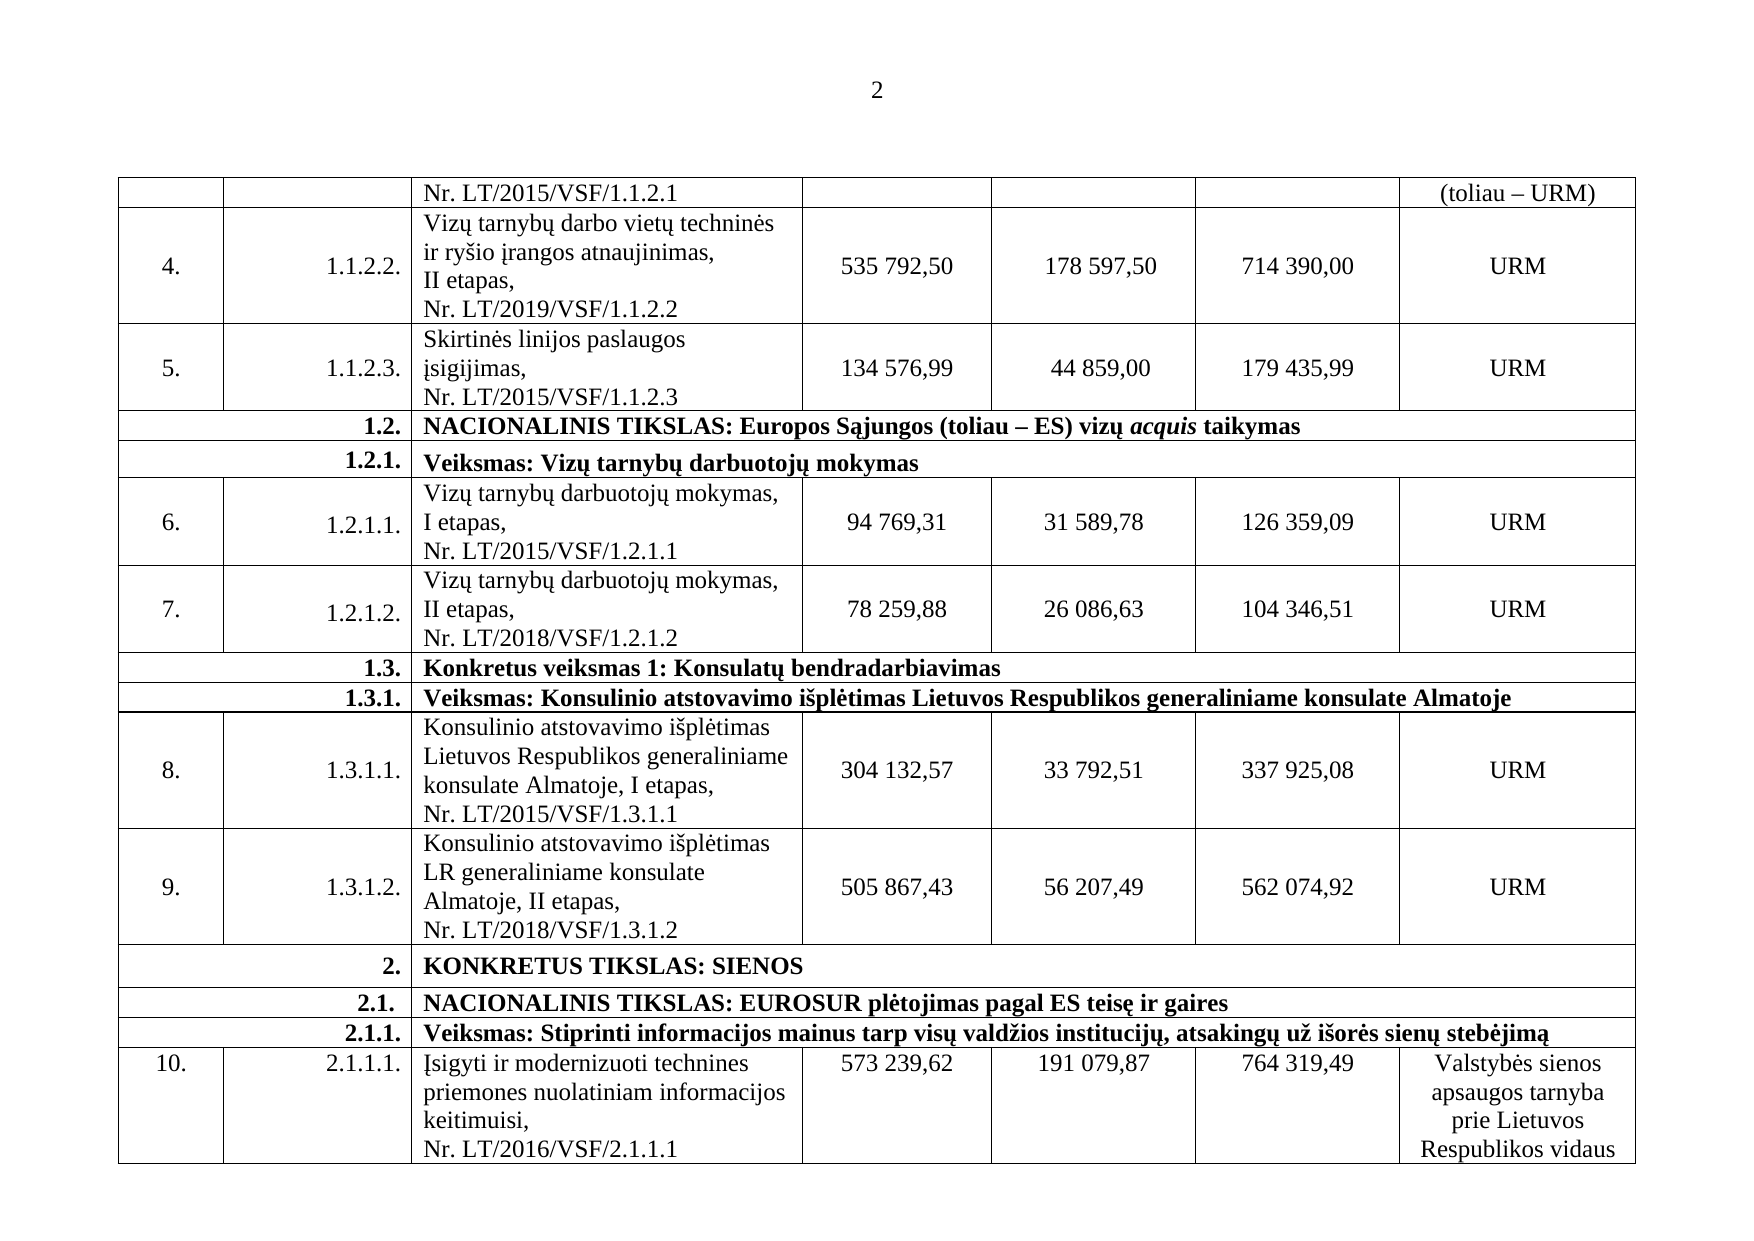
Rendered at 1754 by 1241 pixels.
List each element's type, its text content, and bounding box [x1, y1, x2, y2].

table_cell 1.2. [119, 411, 411, 440]
table_cell Vizų tarnybų darbo vietų techninės ir ryšio įrangos atnaujinimas, II etapas, Nr. LT/2019/VSF/1.1.2.2 [412, 208, 802, 323]
table_cell [803, 178, 991, 207]
table_cell [1196, 178, 1399, 207]
table_cell 1.3.1.1. [224, 713, 411, 827]
table_cell 1.2.1. [119, 441, 411, 477]
table_cell 56 207,49 [992, 829, 1195, 943]
table_cell 714 390,00 [1196, 208, 1399, 323]
table_cell 8. [119, 713, 223, 827]
table_cell 44 859,00 [992, 324, 1195, 410]
table_cell URM [1400, 324, 1635, 410]
table_cell 573 239,62 [803, 1048, 991, 1163]
table_cell URM [1400, 713, 1635, 827]
table_cell 2.1.1.1. [224, 1048, 411, 1163]
table_cell 1.3. [119, 653, 411, 682]
table_cell 1.2.1.1. [224, 478, 411, 564]
table_cell 304 132,57 [803, 713, 991, 827]
table_cell NACIONALINIS TIKSLAS: EUROSUR plėtojimas pagal ES teisę ir gaires [412, 988, 1635, 1017]
table_cell 94 769,31 [803, 478, 991, 564]
table_cell 1.1.2.2. [224, 208, 411, 323]
table_cell Valstybės sienos apsaugos tarnyba prie Lietuvos Respublikos vidaus [1400, 1048, 1635, 1163]
table_cell 535 792,50 [803, 208, 991, 323]
table_cell 78 259,88 [803, 566, 991, 652]
table_cell 134 576,99 [803, 324, 991, 410]
table_cell 505 867,43 [803, 829, 991, 943]
table_cell Skirtinės linijos paslaugos įsigijimas, Nr. LT/2015/VSF/1.1.2.3 [412, 324, 802, 410]
table_cell 562 074,92 [1196, 829, 1399, 943]
table_cell Nr. LT/2015/VSF/1.1.2.1 [412, 178, 802, 207]
table_cell 178 597,50 [992, 208, 1195, 323]
table_cell 126 359,09 [1196, 478, 1399, 564]
table_cell Įsigyti ir modernizuoti technines priemones nuolatiniam informacijos keitimuisi, Nr. LT/2016/VSF/2.1.1.1 [412, 1048, 802, 1163]
table_cell 5. [119, 324, 223, 410]
table_cell Veiksmas: Konsulinio atstovavimo išplėtimas Lietuvos Respublikos generaliniame konsulate Almatoje [412, 683, 1635, 711]
table_cell 2. [119, 945, 411, 987]
table_cell 2.1.1. [119, 1018, 411, 1047]
table_cell Veiksmas: Stiprinti informacijos mainus tarp visų valdžios institucijų, atsakingų už išorės sienų stebėjimą [412, 1018, 1635, 1047]
table_cell 10. [119, 1048, 223, 1163]
table_cell 179 435,99 [1196, 324, 1399, 410]
table_cell 31 589,78 [992, 478, 1195, 564]
table_cell Konkretus veiksmas 1: Konsulatų bendradarbiavimas [412, 653, 1635, 682]
table_cell NACIONALINIS TIKSLAS: Europos Sąjungos (toliau – ES) vizų acquis taikymas [412, 411, 1635, 440]
table_cell [224, 178, 411, 207]
table_cell 337 925,08 [1196, 713, 1399, 827]
table_cell Konsulinio atstovavimo išplėtimas Lietuvos Respublikos generaliniame konsulate Almatoje, I etapas, Nr. LT/2015/VSF/1.3.1.1 [412, 713, 802, 827]
table_cell 2.1. [119, 988, 411, 1017]
table_cell 6. [119, 478, 223, 564]
table_cell 191 079,87 [992, 1048, 1195, 1163]
table_cell 1.3.1. [119, 683, 411, 711]
table_cell URM [1400, 829, 1635, 943]
table_cell Vizų tarnybų darbuotojų mokymas, II etapas, Nr. LT/2018/VSF/1.2.1.2 [412, 566, 802, 652]
table_cell 26 086,63 [992, 566, 1195, 652]
table_cell Konsulinio atstovavimo išplėtimas LR generaliniame konsulate Almatoje, II etapas, Nr. LT/2018/VSF/1.3.1.2 [412, 829, 802, 943]
table_cell [992, 178, 1195, 207]
table_cell 4. [119, 208, 223, 323]
table_cell Veiksmas: Vizų tarnybų darbuotojų mokymas [412, 441, 1635, 477]
table_cell (toliau – URM) [1400, 178, 1635, 207]
table_cell 1.3.1.2. [224, 829, 411, 943]
table_cell URM [1400, 478, 1635, 564]
table_cell 764 319,49 [1196, 1048, 1399, 1163]
table_cell 1.2.1.2. [224, 566, 411, 652]
table_cell 1.1.2.3. [224, 324, 411, 410]
table_cell KONKRETUS TIKSLAS: SIENOS [412, 945, 1635, 987]
table_cell 104 346,51 [1196, 566, 1399, 652]
table_cell 33 792,51 [992, 713, 1195, 827]
table_cell 9. [119, 829, 223, 943]
table_cell 7. [119, 566, 223, 652]
table_cell [119, 178, 223, 207]
table_cell URM [1400, 566, 1635, 652]
table_cell URM [1400, 208, 1635, 323]
table_cell Vizų tarnybų darbuotojų mokymas, I etapas, Nr. LT/2015/VSF/1.2.1.1 [412, 478, 802, 564]
